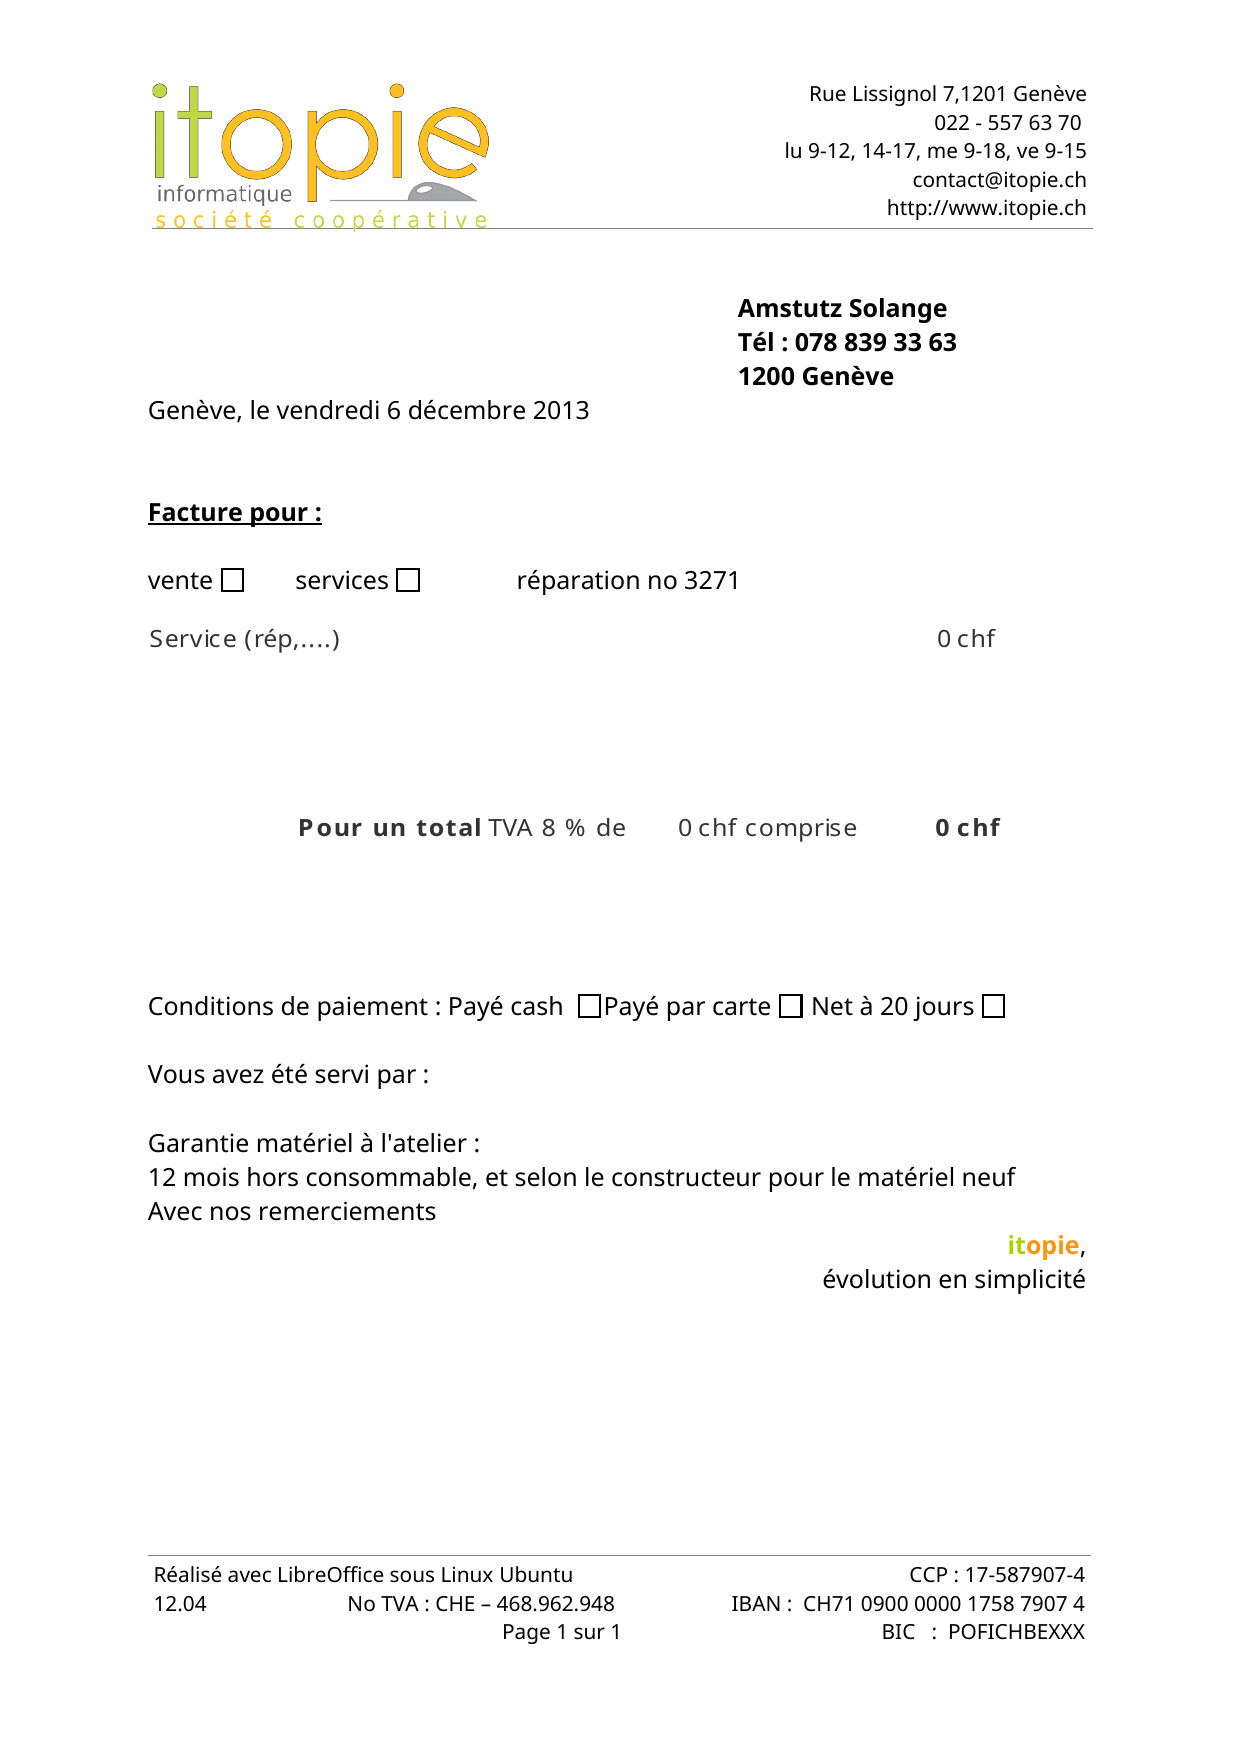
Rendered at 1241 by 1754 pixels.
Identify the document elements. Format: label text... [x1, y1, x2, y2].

text Amstutz Solange [148, 290, 1093, 324]
text Avec nos remerciements [148, 1193, 1093, 1227]
text Conditions de paiement : Payé cash Payé par carte Net à 20 jours [148, 989, 1093, 1023]
text vente services réparation no 3271 [148, 563, 1093, 597]
text Genève, le vendredi 6 décembre 2013 [148, 392, 1093, 427]
text 12 mois hors consommable, et selon le constructeur pour le matériel neuf [148, 1159, 1093, 1193]
picture [138, 72, 500, 244]
text Facture pour : [148, 495, 1093, 529]
text 1200 Genève [148, 358, 1093, 392]
text évolution en simplicité [148, 1262, 1093, 1296]
text itopie, [148, 1227, 1093, 1262]
text Tél : 078 839 33 63 [148, 324, 1093, 358]
text Garantie matériel à l'atelier : [148, 1125, 1093, 1159]
text Vous avez été servi par : [148, 1057, 1093, 1091]
